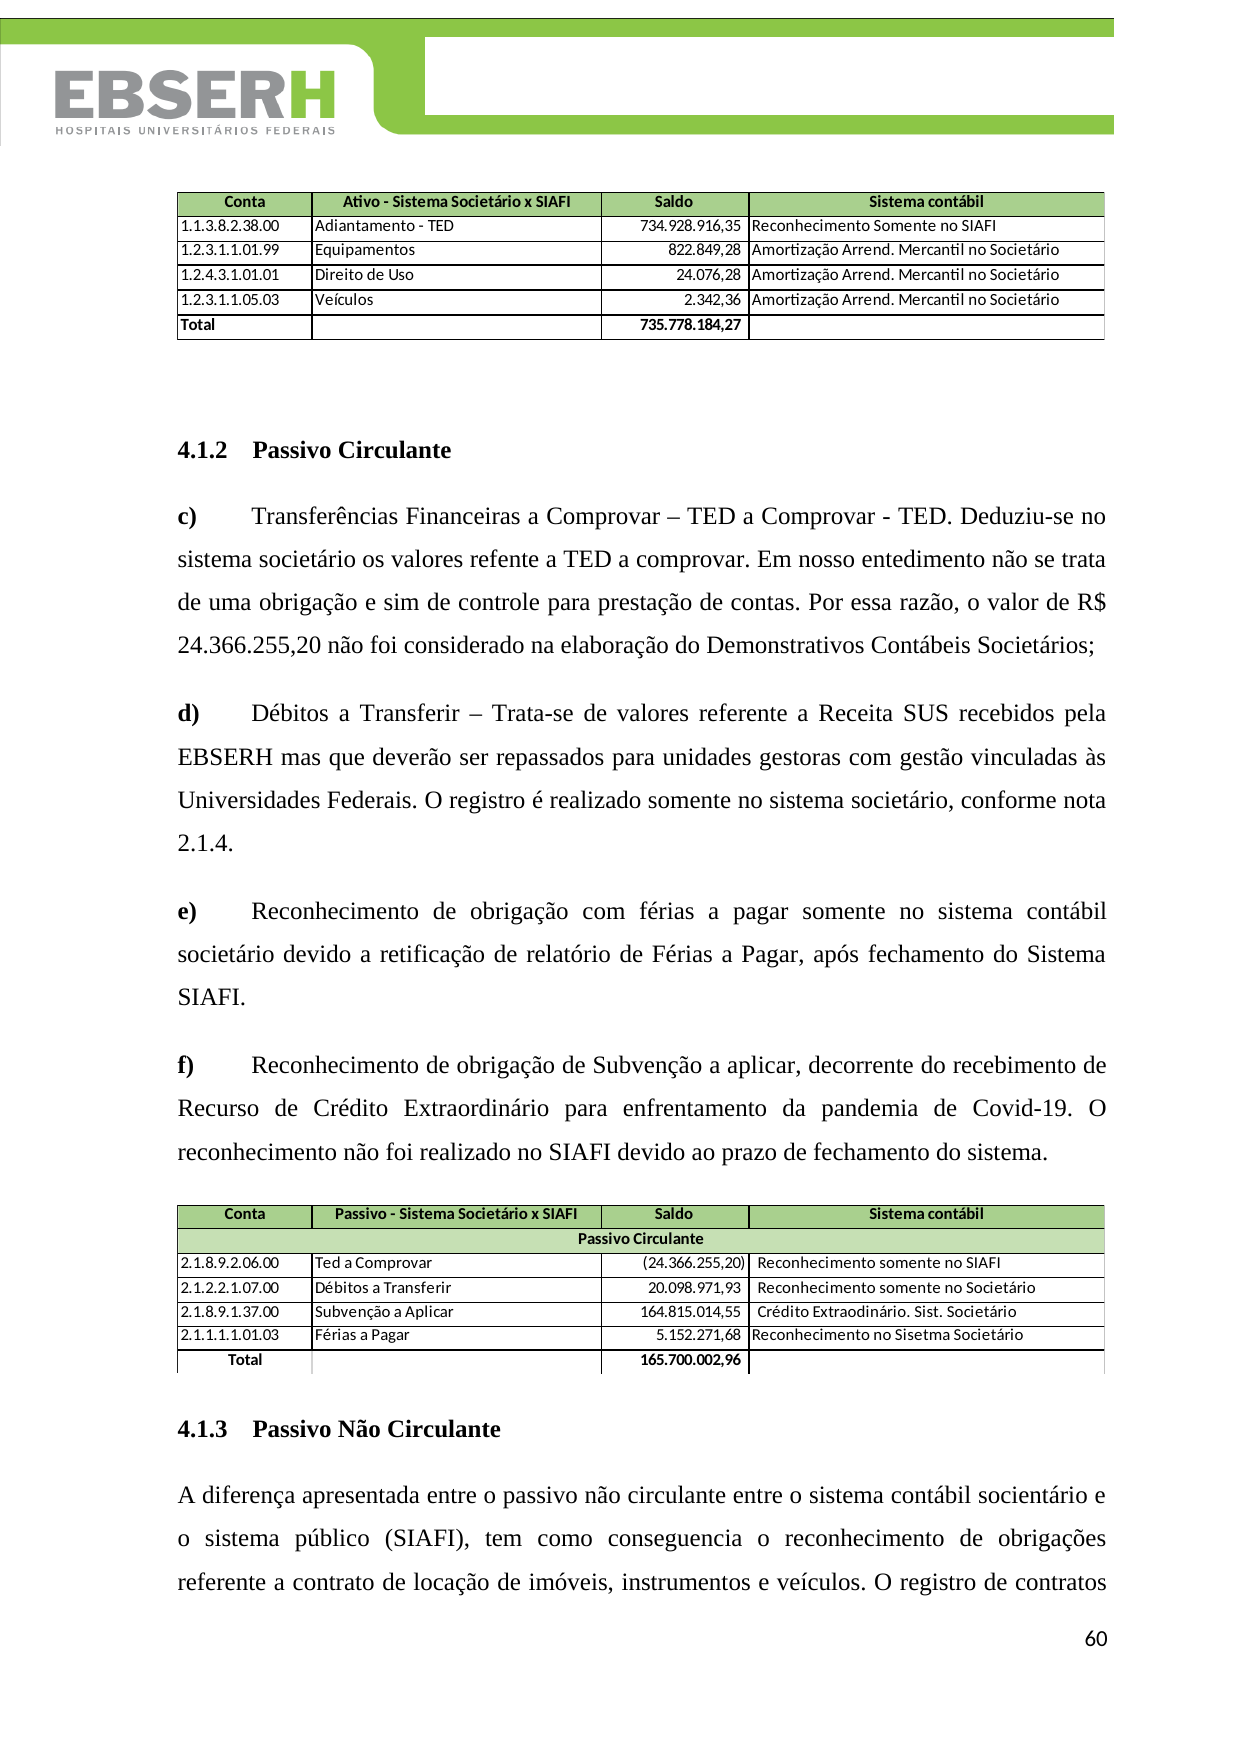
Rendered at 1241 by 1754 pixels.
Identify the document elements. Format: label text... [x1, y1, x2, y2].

list Transferências Financeiras a Comprovar – TED a Comprovar - TED. Deduziu-se no sistema societário os valores refente a TED a comprovar. Em nosso entedimento não se trata de uma obrigação e sim de controle para prestação de contas. Por essa razão, o valor de R$ 24.366.255,20 não foi considerado na elaboração do Demonstrativos Contábeis Societários; [177, 501, 1107, 659]
list Reconhecimento de obrigação com férias a pagar somente no sistema contábil societário devido a retificação de relatório de Férias a Pagar, após fechamento do Sistema SIAFI. [177, 896, 1107, 1011]
text A diferença apresentada entre o passivo não circulante entre o sistema contábil socientário e o sistema público (SIAFI), tem como conseguencia o reconhecimento de obrigações referente a contrato de locação de imóveis, instrumentos e veículos. O registro de contratos [177, 1480, 1107, 1595]
list Passivo Circulante [177, 435, 1107, 463]
list Passivo Não Circulante [177, 1414, 1107, 1443]
list Reconhecimento de obrigação de Subvenção a aplicar, decorrente do recebimento de Recurso de Crédito Extraordinário para enfrentamento da pandemia de Covid-19. O reconhecimento não foi realizado no SIAFI devido ao prazo de fechamento do sistema. [177, 1050, 1107, 1165]
list Débitos a Transferir – Trata-se de valores referente a Receita SUS recebidos pela EBSERH mas que deverão ser repassados para unidades gestoras com gestão vinculadas às Universidades Federais. O registro é realizado somente no sistema societário, conforme nota 2.1.4. [177, 698, 1107, 857]
